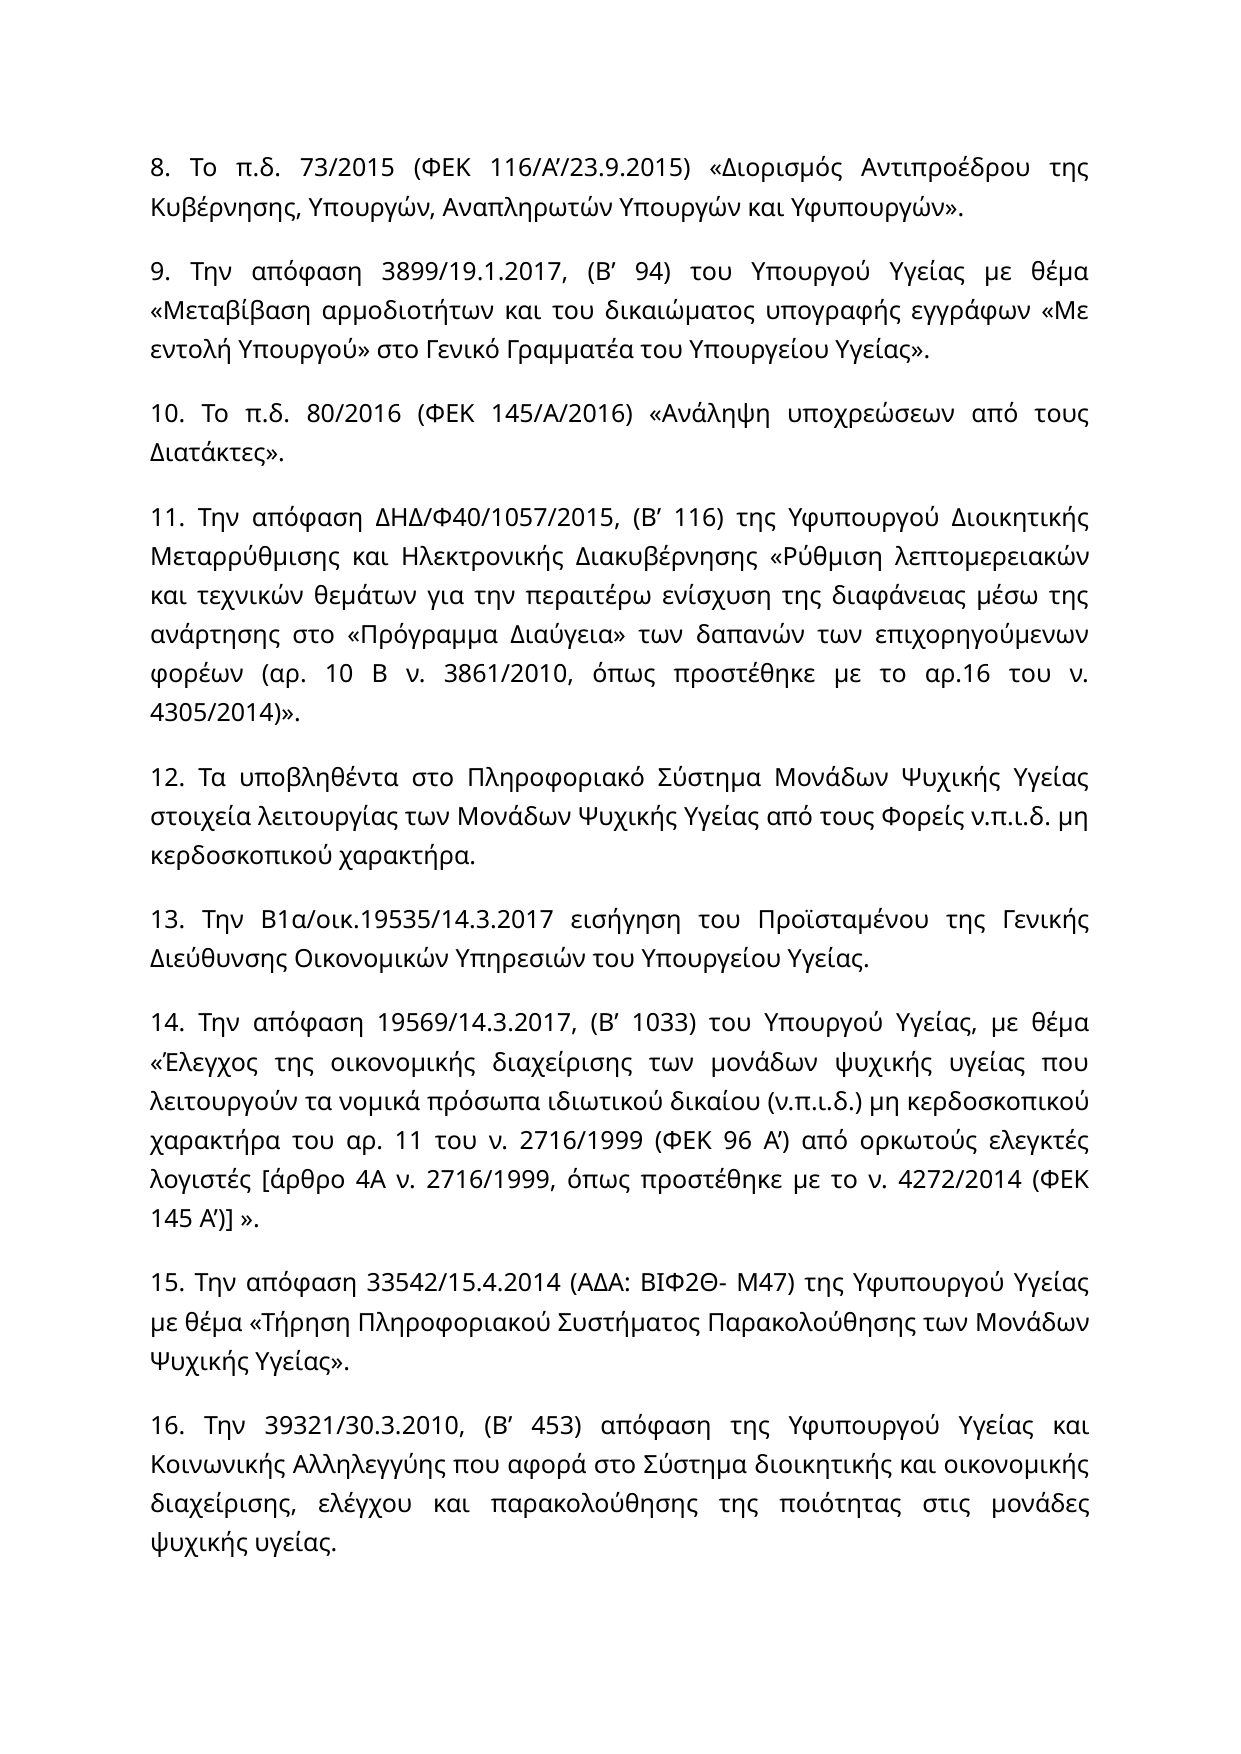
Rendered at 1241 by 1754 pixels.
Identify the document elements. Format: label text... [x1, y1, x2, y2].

text 15. Την απόφαση 33542/15.4.2014 (ΑΔΑ: ΒΙΦ2Θ- Μ47) της Υφυπουργού Υγείας με θέμα «Τήρηση Πληροφοριακού Συστήματος Παρακολούθησης των Μονάδων Ψυχικής Υγείας». [150, 1265, 1090, 1377]
text 10. Το π.δ. 80/2016 (ΦΕΚ 145/Α/2016) «Ανάληψη υποχρεώσεων από τους Διατάκτες». [150, 396, 1090, 469]
text 9. Την απόφαση 3899/19.1.2017, (Β’ 94) του Υπουργού Υγείας με θέμα «Μεταβίβαση αρμοδιοτήτων και του δικαιώματος υπογραφής εγγράφων «Με εντολή Υπουργού» στο Γενικό Γραμματέα του Υπουργείου Υγείας». [150, 253, 1090, 366]
text 12. Τα υποβληθέντα στο Πληροφοριακό Σύστημα Μονάδων Ψυχικής Υγείας στοιχεία λειτουργίας των Μονάδων Ψυχικής Υγείας από τους Φορείς ν.π.ι.δ. μη κερδοσκοπικού χαρακτήρα. [150, 759, 1090, 872]
text 14. Την απόφαση 19569/14.3.2017, (Β’ 1033) του Υπουργού Υγείας, με θέμα «Έλεγχος της οικονομικής διαχείρισης των μονάδων ψυχικής υγείας που λειτουργούν τα νομικά πρόσωπα ιδιωτικού δικαίου (ν.π.ι.δ.) μη κερδοσκοπικού χαρακτήρα του αρ. 11 του ν. 2716/1999 (ΦΕΚ 96 Α’) από ορκωτούς ελεγκτές λογιστές [άρθρο 4Α ν. 2716/1999, όπως προστέθηκε με το ν. 4272/2014 (ΦΕΚ 145 Α’)] ». [150, 1005, 1090, 1235]
text 16. Την 39321/30.3.2010, (Β’ 453) απόφαση της Υφυπουργού Υγείας και Κοινωνικής Αλληλεγγύης που αφορά στο Σύστημα διοικητικής και οικονομικής διαχείρισης, ελέγχου και παρακολούθησης της ποιότητας στις μονάδες ψυχικής υγείας. [150, 1407, 1090, 1559]
text 13. Την Β1α/οικ.19535/14.3.2017 εισήγηση του Προϊσταμένου της Γενικής Διεύθυνσης Οικονομικών Υπηρεσιών του Υπουργείου Υγείας. [150, 902, 1090, 975]
text 8. Το π.δ. 73/2015 (ΦΕΚ 116/Α’/23.9.2015) «Διορισμός Αντιπροέδρου της Κυβέρνησης, Υπουργών, Αναπληρωτών Υπουργών και Υφυπουργών». [150, 150, 1090, 223]
text 11. Την απόφαση ΔΗΔ/Φ40/1057/2015, (Β’ 116) της Υφυπουργού Διοικητικής Μεταρρύθμισης και Ηλεκτρονικής Διακυβέρνησης «Ρύθμιση λεπτομερειακών και τεχνικών θεμάτων για την περαιτέρω ενίσχυση της διαφάνειας μέσω της ανάρτησης στο «Πρόγραμμα Διαύγεια» των δαπανών των επιχορηγούμενων φορέων (αρ. 10 Β ν. 3861/2010, όπως προστέθηκε με το αρ.16 του ν. 4305/2014)». [150, 499, 1090, 729]
